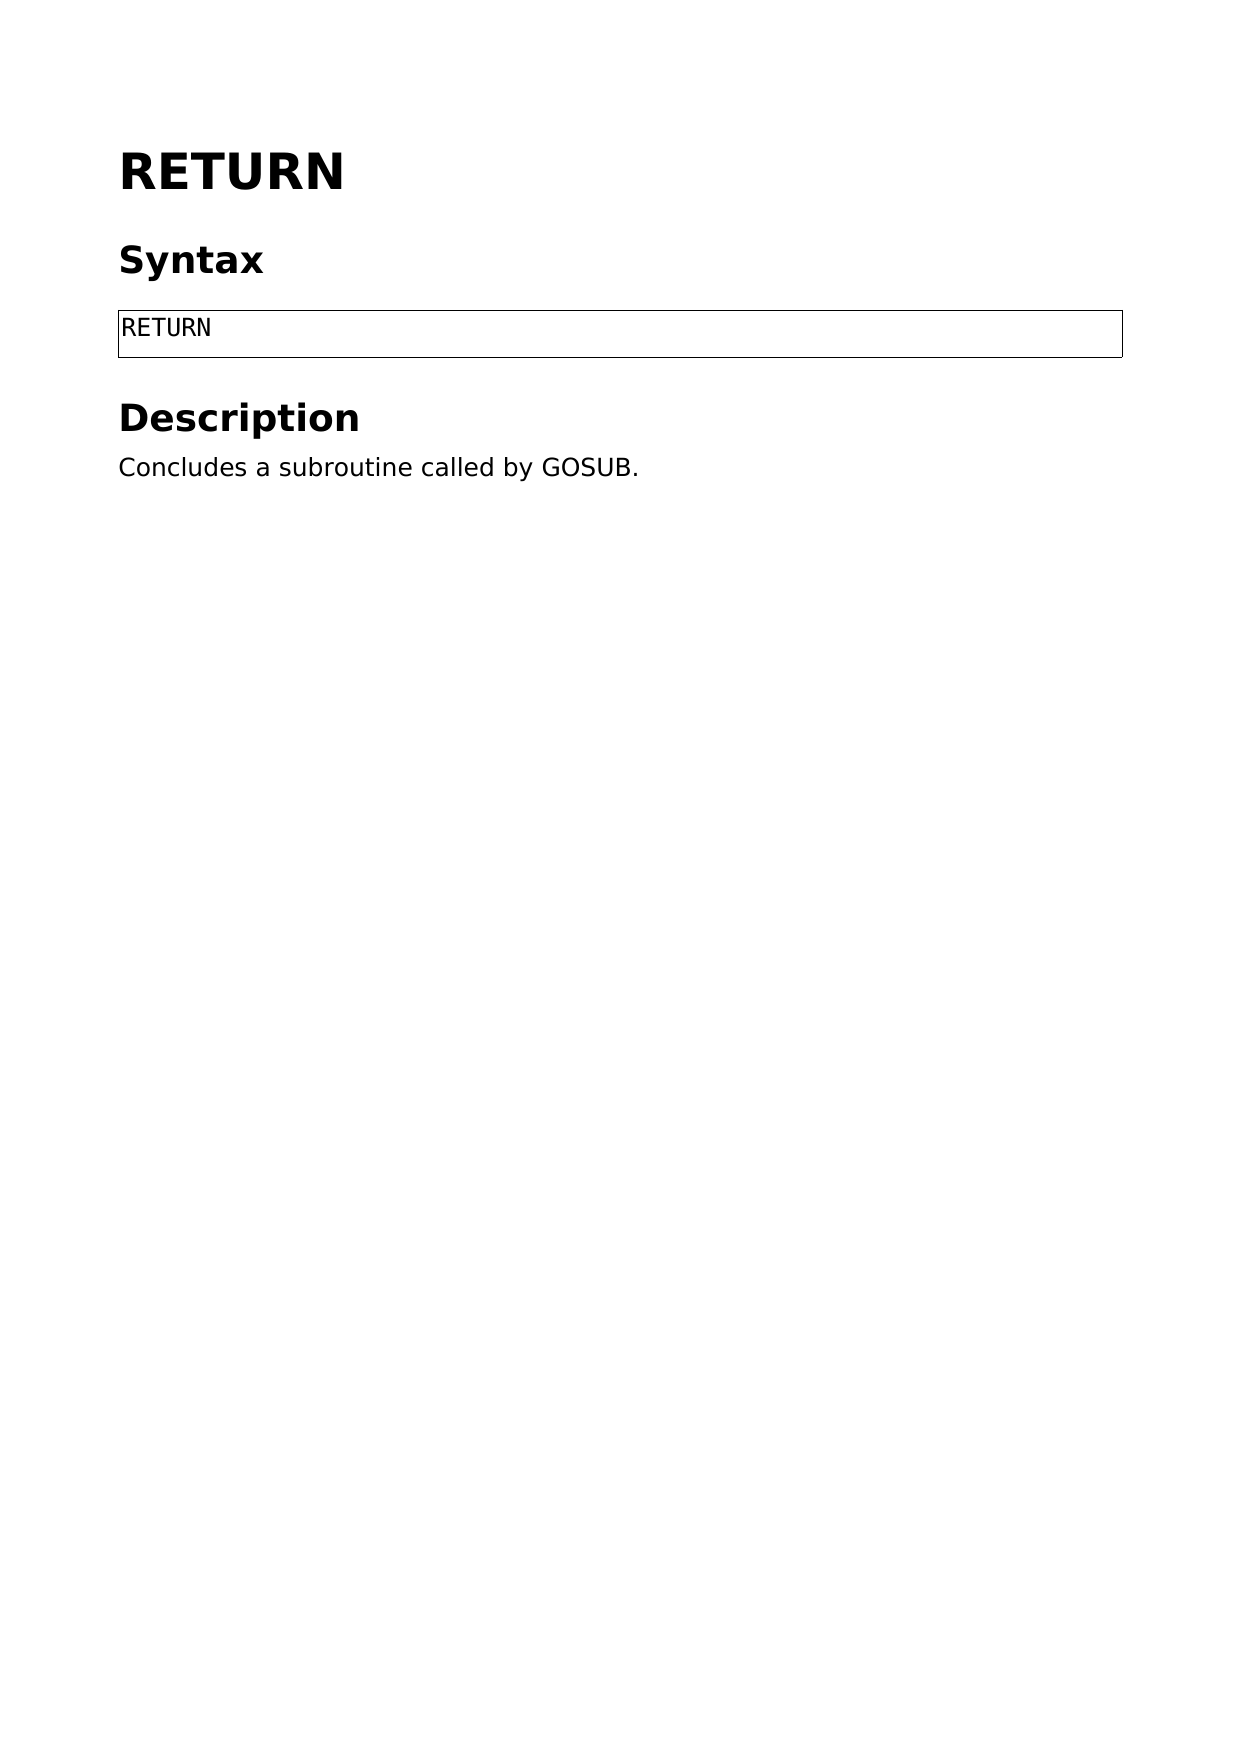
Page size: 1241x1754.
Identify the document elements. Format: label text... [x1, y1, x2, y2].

subtitle RETURN [118, 143, 1122, 201]
subtitle Description [118, 397, 1122, 440]
subtitle Syntax [118, 239, 1122, 282]
text Concludes a subroutine called by GOSUB. [118, 453, 1122, 482]
table_header RETURN [119, 311, 1122, 357]
